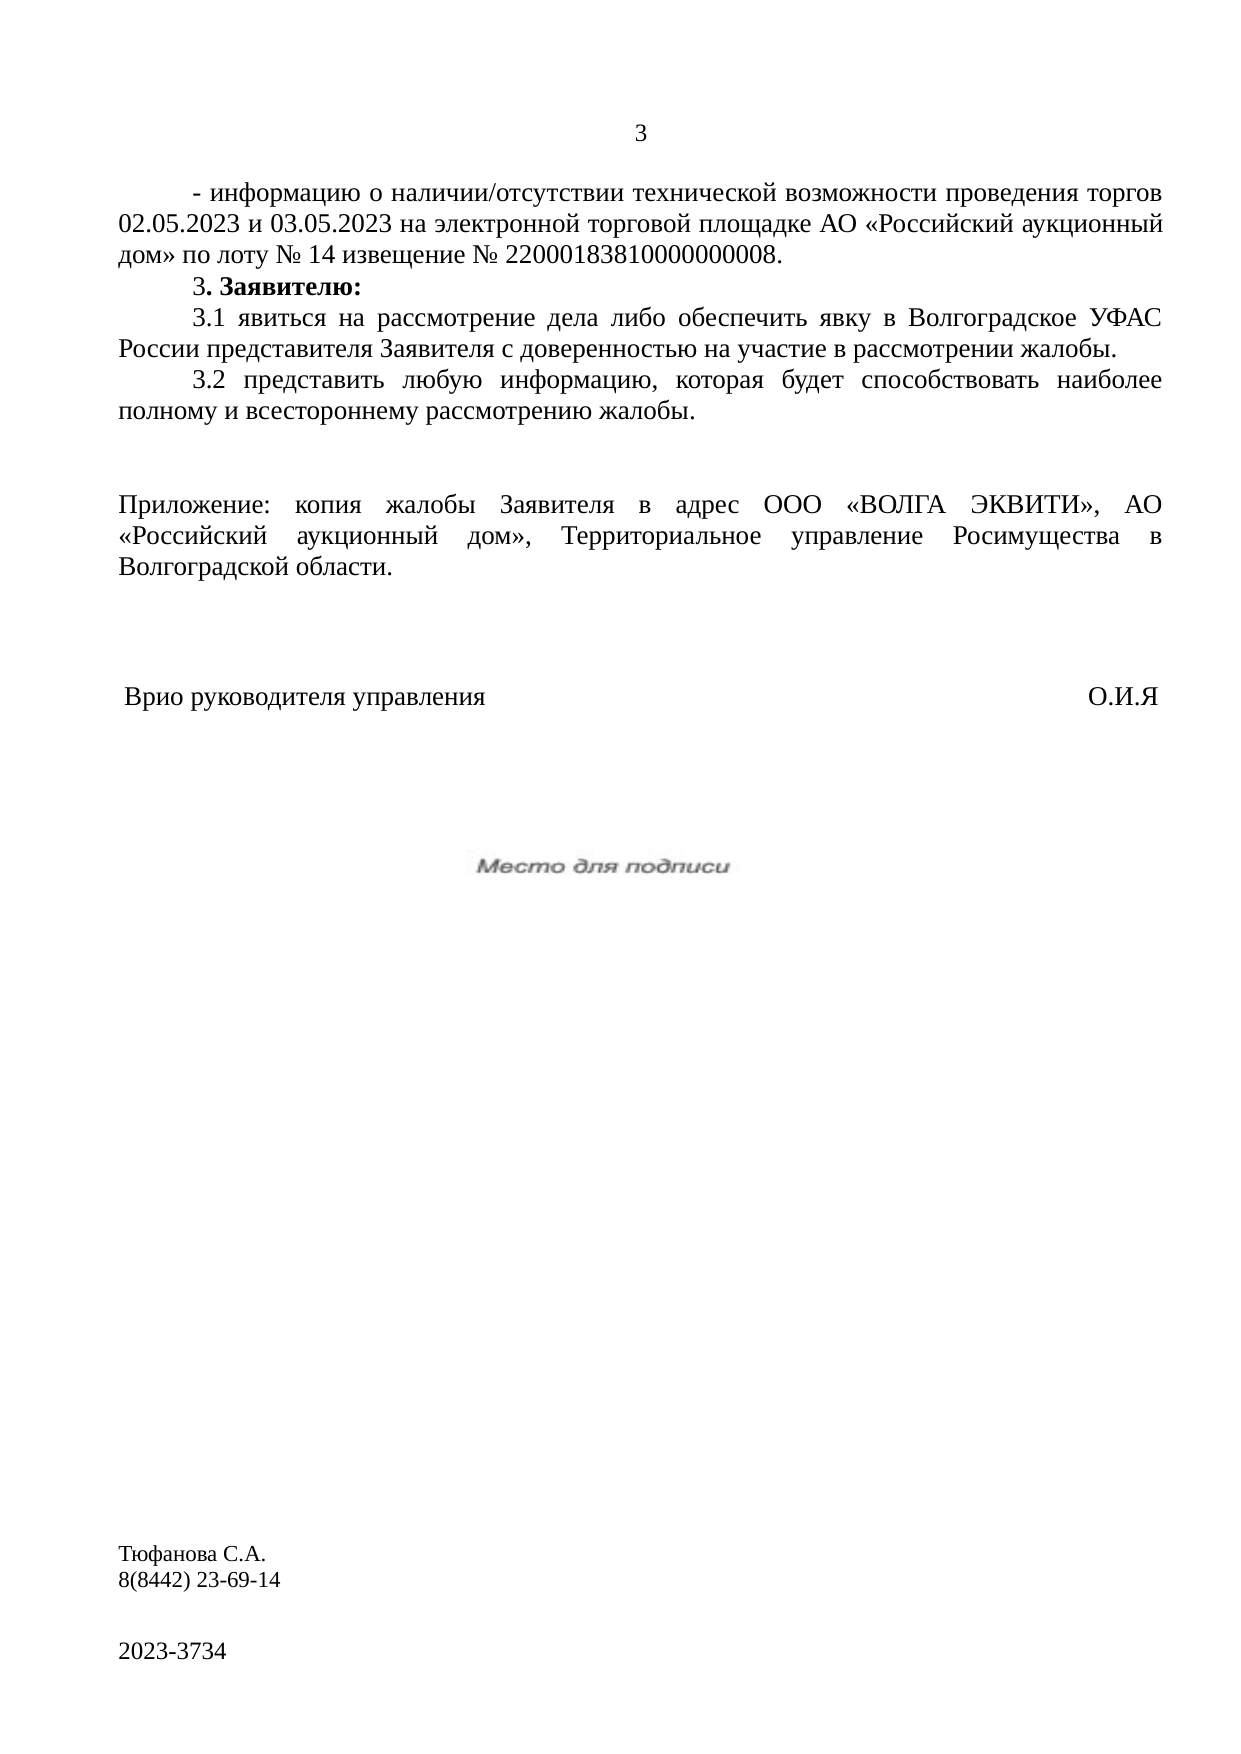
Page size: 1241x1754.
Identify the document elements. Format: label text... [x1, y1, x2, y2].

table_cell [349, 717, 820, 968]
table_header О.И.Я [820, 675, 1164, 717]
picture [413, 812, 776, 931]
text 3. Заявителю: [118, 270, 1163, 301]
text 3.2 представить любую информацию, которая будет способствовать наиболее полному и всестороннему рассмотрению жалобы. [118, 363, 1163, 426]
text Приложение: копия жалобы Заявителя в адрес ООО «ВОЛГА ЭКВИТИ», АО «Российский аукционный дом», Территориальное управление Росимущества в Волгоградской области. [118, 488, 1163, 581]
table_cell [820, 717, 1164, 968]
text 8(8442) 23-69-14 [118, 1566, 1163, 1592]
table_header Врио руководителя управления [118, 675, 820, 717]
table_cell [118, 968, 348, 1010]
text Тюфанова С.А. [118, 1540, 1163, 1566]
table_cell [820, 968, 1164, 1010]
text 3.1 явиться на рассмотрение дела либо обеспечить явку в Волгоградское УФАС России представителя Заявителя с доверенностью на участие в рассмотрении жалобы. [118, 301, 1163, 363]
text - информацию о наличии/отсутствии технической возможности проведения торгов 02.05.2023 и 03.05.2023 на электронной торговой площадке АО «Российский аукционный дом» по лоту № 14 извещение № 22000183810000000008. [118, 176, 1163, 270]
table_cell [118, 717, 348, 968]
table_cell [349, 968, 820, 1010]
